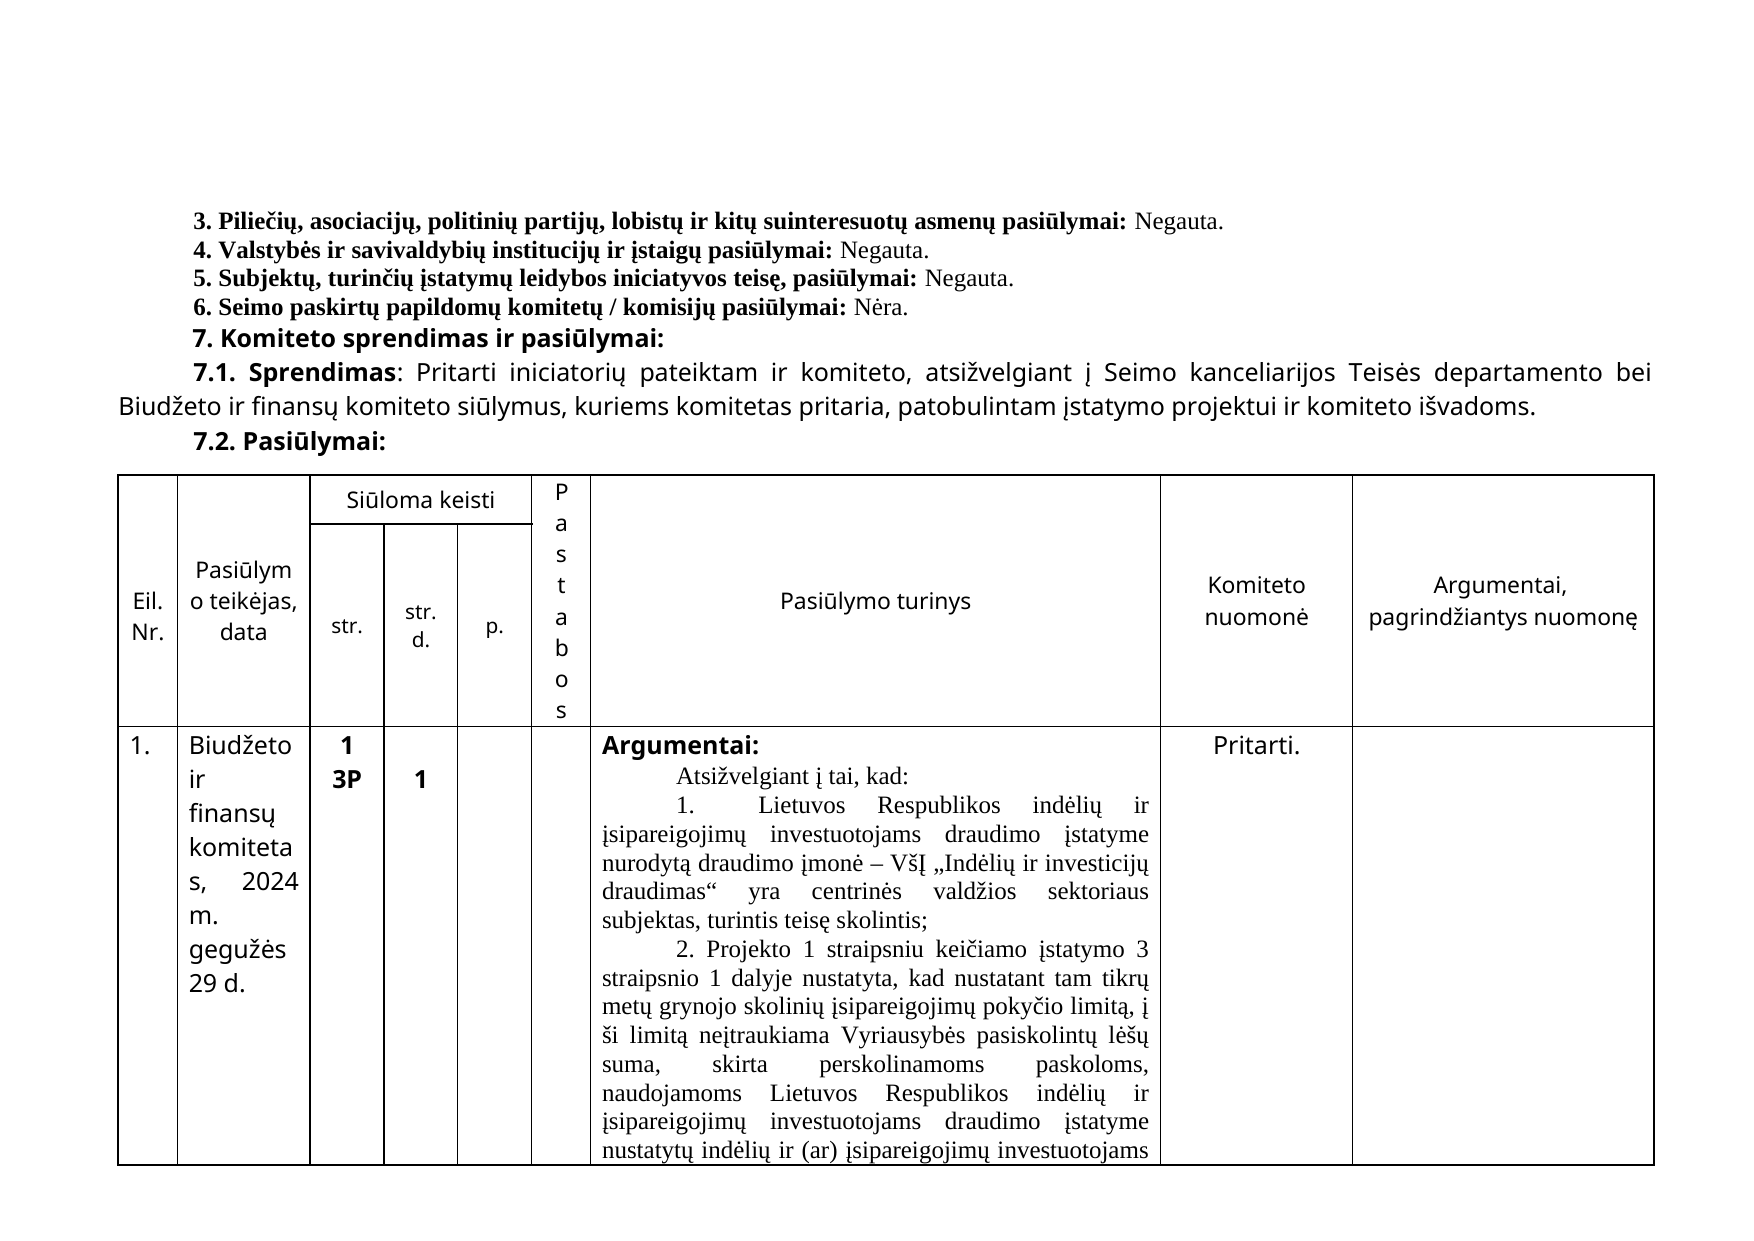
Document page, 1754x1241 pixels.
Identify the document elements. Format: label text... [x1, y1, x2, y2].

table_header Pasiūlymo turinys [591, 476, 1160, 726]
table_header Eil. Nr. [119, 476, 177, 726]
table_cell 1 [385, 727, 457, 1164]
table_cell [532, 727, 590, 1164]
table_cell Argumentai: Atsižvelgiant į tai, kad: 1. Lietuvos Respublikos indėlių ir įsipareigojimų investuotojams draudimo įstatyme nurodytą draudimo įmonė – VšĮ „Indėlių ir investicijų draudimas“ yra centrinės valdžios sektoriaus subjektas, turintis teisę skolintis; 2. Projekto 1 straipsniu keičiamo įstatymo 3 straipsnio 1 dalyje nustatyta, kad nustatant tam tikrų metų grynojo skolinių įsipareigojimų pokyčio limitą, į ši limitą neįtraukiama Vyriausybės pasiskolintų lėšų suma, skirta perskolinamoms paskoloms, naudojamoms Lietuvos Respublikos indėlių ir įsipareigojimų investuotojams draudimo įstatyme nustatytų indėlių ir (ar) įsipareigojimų investuotojams [591, 727, 1160, 1164]
table_header Pasiūlymo teikėjas, data [178, 476, 309, 726]
table_header Siūloma keisti [311, 476, 531, 523]
table_cell str. [311, 525, 383, 726]
text 7. Komiteto sprendimas ir pasiūlymai: [118, 321, 1654, 355]
text 7.1. Sprendimas: Pritarti iniciatorių pateiktam ir komiteto, atsižvelgiant į Seimo kanceliarijos Teisės departamento bei Biudžeto ir finansų komiteto siūlymus, kuriems komitetas pritaria, patobulintam įstatymo projektui ir komiteto išvadoms. [118, 355, 1654, 423]
table_header Argumentai, pagrindžiantys nuomonę [1353, 476, 1653, 726]
table_header Pastabos [532, 476, 590, 726]
table_cell Biudžeto ir finansų komitetas, 2024 m. gegužės 29 d. [178, 727, 309, 1164]
table_cell 1 3P [311, 727, 383, 1164]
table_cell [1353, 727, 1653, 1164]
subtitle 5. Subjektų, turinčių įstatymų leidybos iniciatyvos teisę, pasiūlymai: Negauta. [118, 263, 1654, 292]
table_cell 1. [119, 727, 177, 1164]
text 7.2. Pasiūlymai: [118, 423, 1654, 457]
table_header Komiteto nuomonė [1161, 476, 1352, 726]
table_cell [458, 727, 531, 1164]
subtitle 6. Seimo paskirtų papildomų komitetų / komisijų pasiūlymai: Nėra. [118, 292, 1654, 321]
subtitle 3. Piliečių, asociacijų, politinių partijų, lobistų ir kitų suinteresuotų asmenų pasiūlymai: Negauta. [118, 206, 1654, 235]
table_cell p. [458, 525, 531, 726]
table_cell Pritarti. [1161, 727, 1352, 1164]
subtitle 4. Valstybės ir savivaldybių institucijų ir įstaigų pasiūlymai: Negauta. [118, 235, 1654, 263]
table_cell str. d. [385, 525, 457, 726]
